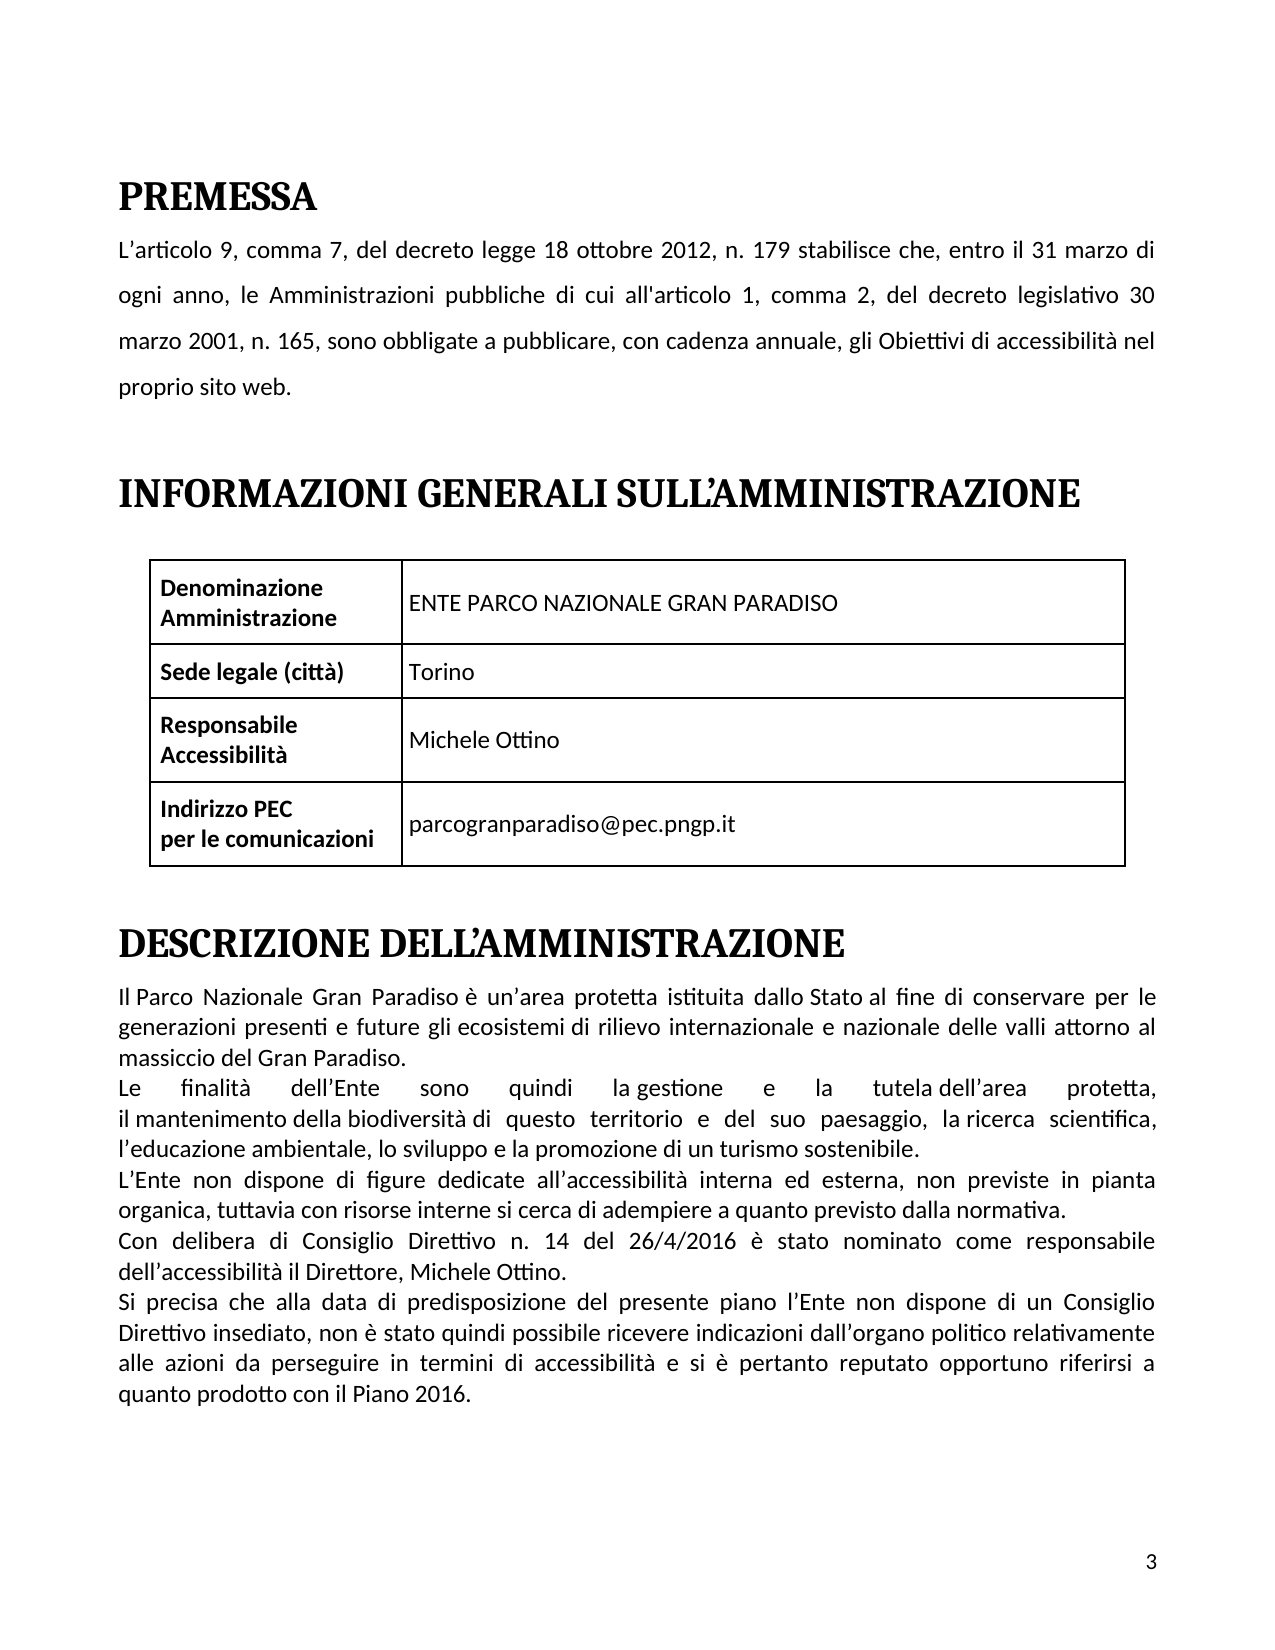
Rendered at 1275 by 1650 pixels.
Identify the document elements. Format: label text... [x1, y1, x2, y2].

table_cell Michele Ottino [403, 699, 1124, 781]
text L’articolo 9, comma 7, del decreto legge 18 ottobre 2012, n. 179 stabilisce che, entro il 31 marzo di ogni anno, le Amministrazioni pubbliche di cui all'articolo 1, comma 2, del decreto legislativo 30 marzo 2001, n. 165, sono obbligate a pubblicare, con cadenza annuale, gli Obiettivi di accessibilità nel proprio sito web. [118, 234, 1157, 402]
text Con delibera di Consiglio Direttivo n. 14 del 26/4/2016 è stato nominato come responsabile dell’accessibilità il Direttore, Michele Ottino. [118, 1225, 1157, 1286]
subtitle Descrizione dell’Amministrazione [118, 920, 1157, 968]
subtitle Premessa [118, 173, 1157, 221]
table_cell Sede legale (città) [151, 645, 401, 697]
text Si precisa che alla data di predisposizione del presente piano l’Ente non dispone di un Consiglio Direttivo insediato, non è stato quindi possibile ricevere indicazioni dall’organo politico relativamente alle azioni da perseguire in termini di accessibilità e si è pertanto reputato opportuno riferirsi a quanto prodotto con il Piano 2016. [118, 1286, 1157, 1408]
table_cell Responsabile Accessibilità [151, 699, 401, 781]
text Le finalità dell’Ente sono quindi la gestione e la tutela dell’area protetta, il mantenimento della biodiversità di questo territorio e del suo paesaggio, la ricerca scientifica, l’educazione ambientale, lo sviluppo e la promozione di un turismo sostenibile. [118, 1073, 1157, 1164]
table_header Denominazione Amministrazione [151, 561, 401, 643]
subtitle Informazioni generali sull’Amministrazione [118, 470, 1157, 518]
table_header ENTE PARCO NAZIONALE GRAN PARADISO [403, 561, 1124, 643]
text Il Parco Nazionale Gran Paradiso è un’area protetta istituita dallo Stato al fine di conservare per le generazioni presenti e future gli ecosistemi di rilievo internazionale e nazionale delle valli attorno al massiccio del Gran Paradiso. [118, 981, 1157, 1073]
table_cell Torino [403, 645, 1124, 697]
table_cell parcogranparadiso@pec.pngp.it [403, 783, 1124, 864]
text L’Ente non dispone di figure dedicate all’accessibilità interna ed esterna, non previste in pianta organica, tuttavia con risorse interne si cerca di adempiere a quanto previsto dalla normativa. [118, 1164, 1157, 1225]
table_cell Indirizzo PEC per le comunicazioni [151, 783, 401, 864]
